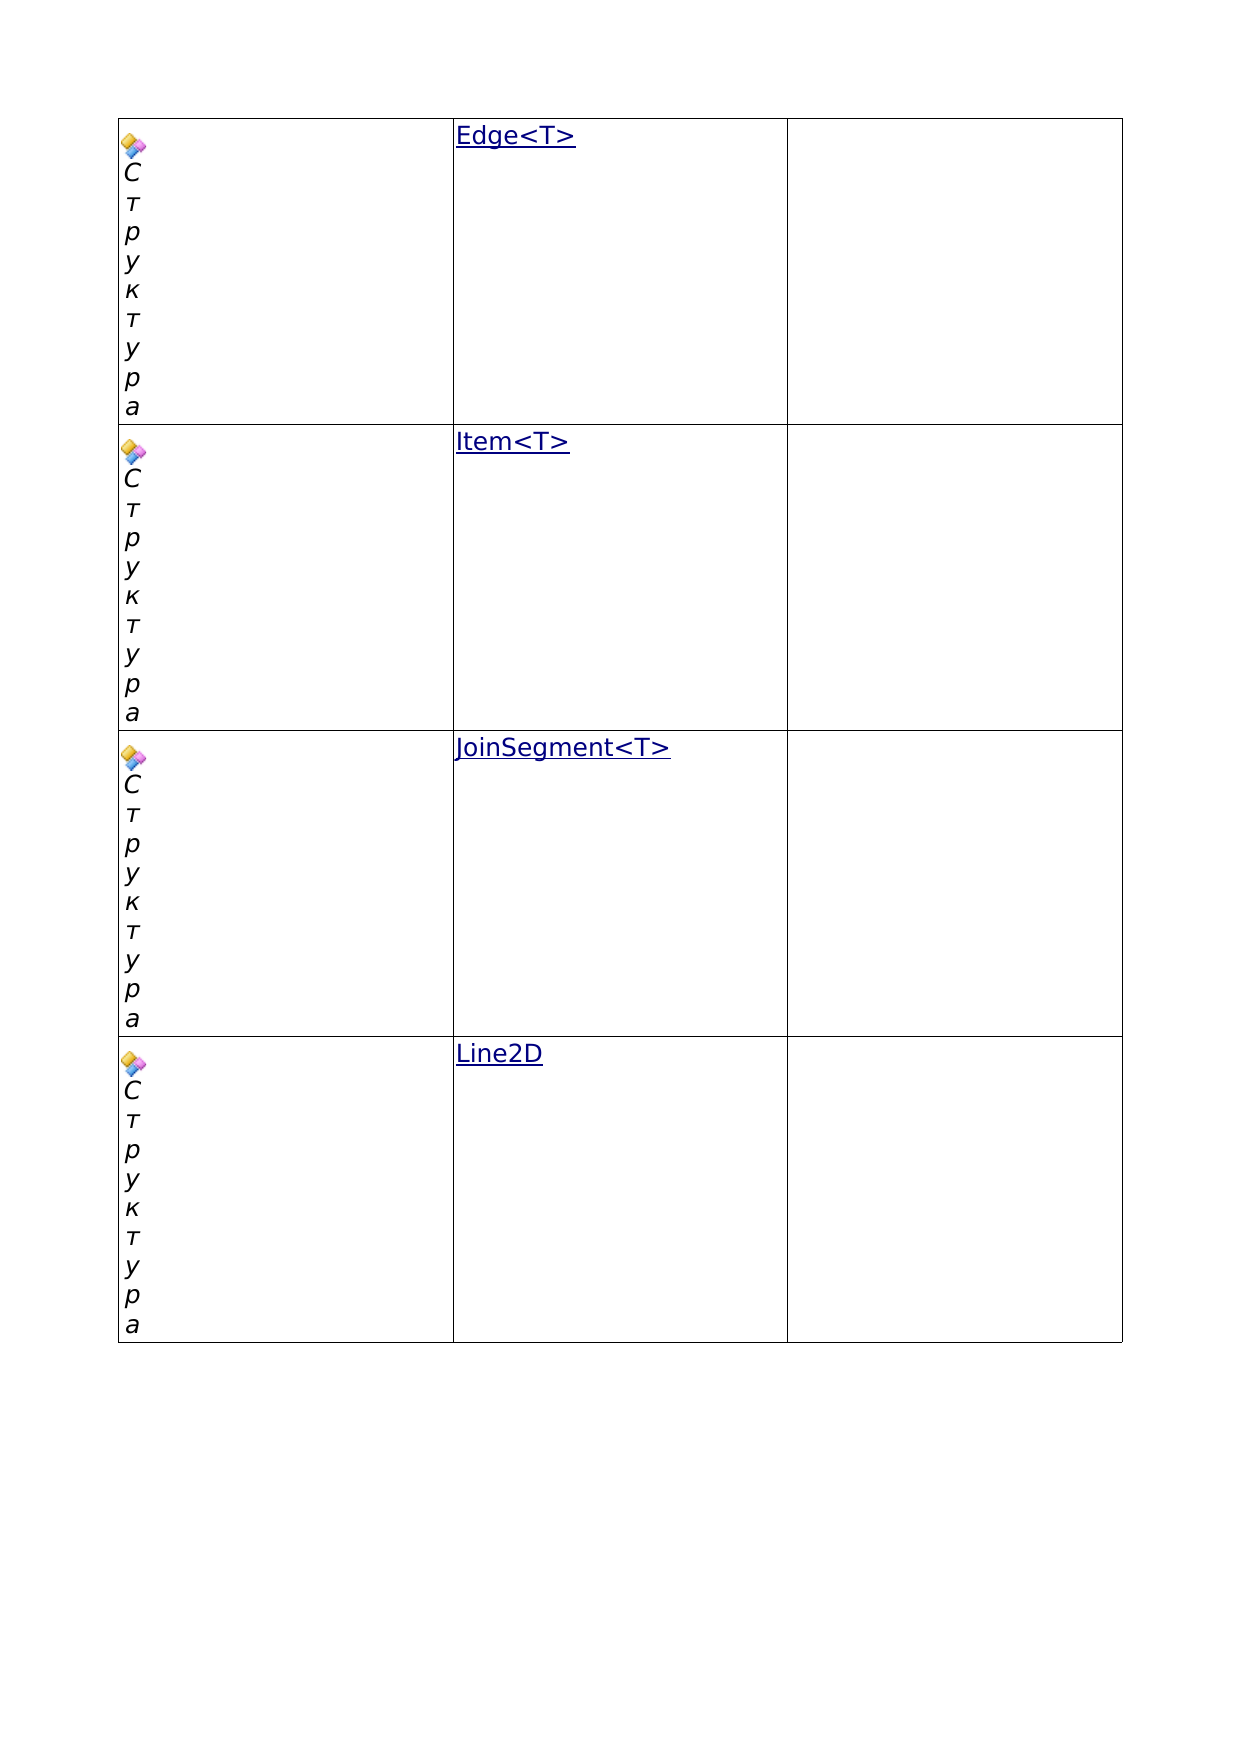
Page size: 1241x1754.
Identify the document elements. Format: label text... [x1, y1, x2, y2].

table_cell [788, 119, 1122, 424]
picture [121, 439, 147, 465]
table_cell JoinSegment<T> [454, 731, 787, 1036]
table_cell Item<T> [454, 425, 787, 730]
picture [121, 133, 147, 159]
table_cell [119, 731, 453, 1036]
picture [121, 1051, 147, 1077]
table_cell Edge<T> [454, 119, 787, 424]
table_cell [788, 1037, 1122, 1342]
table_cell Line2D [454, 1037, 787, 1342]
picture [121, 745, 147, 771]
table_cell [119, 1037, 453, 1342]
table_cell [788, 731, 1122, 1036]
table_cell [119, 425, 453, 730]
table_cell [788, 425, 1122, 730]
table_cell [119, 119, 453, 424]
